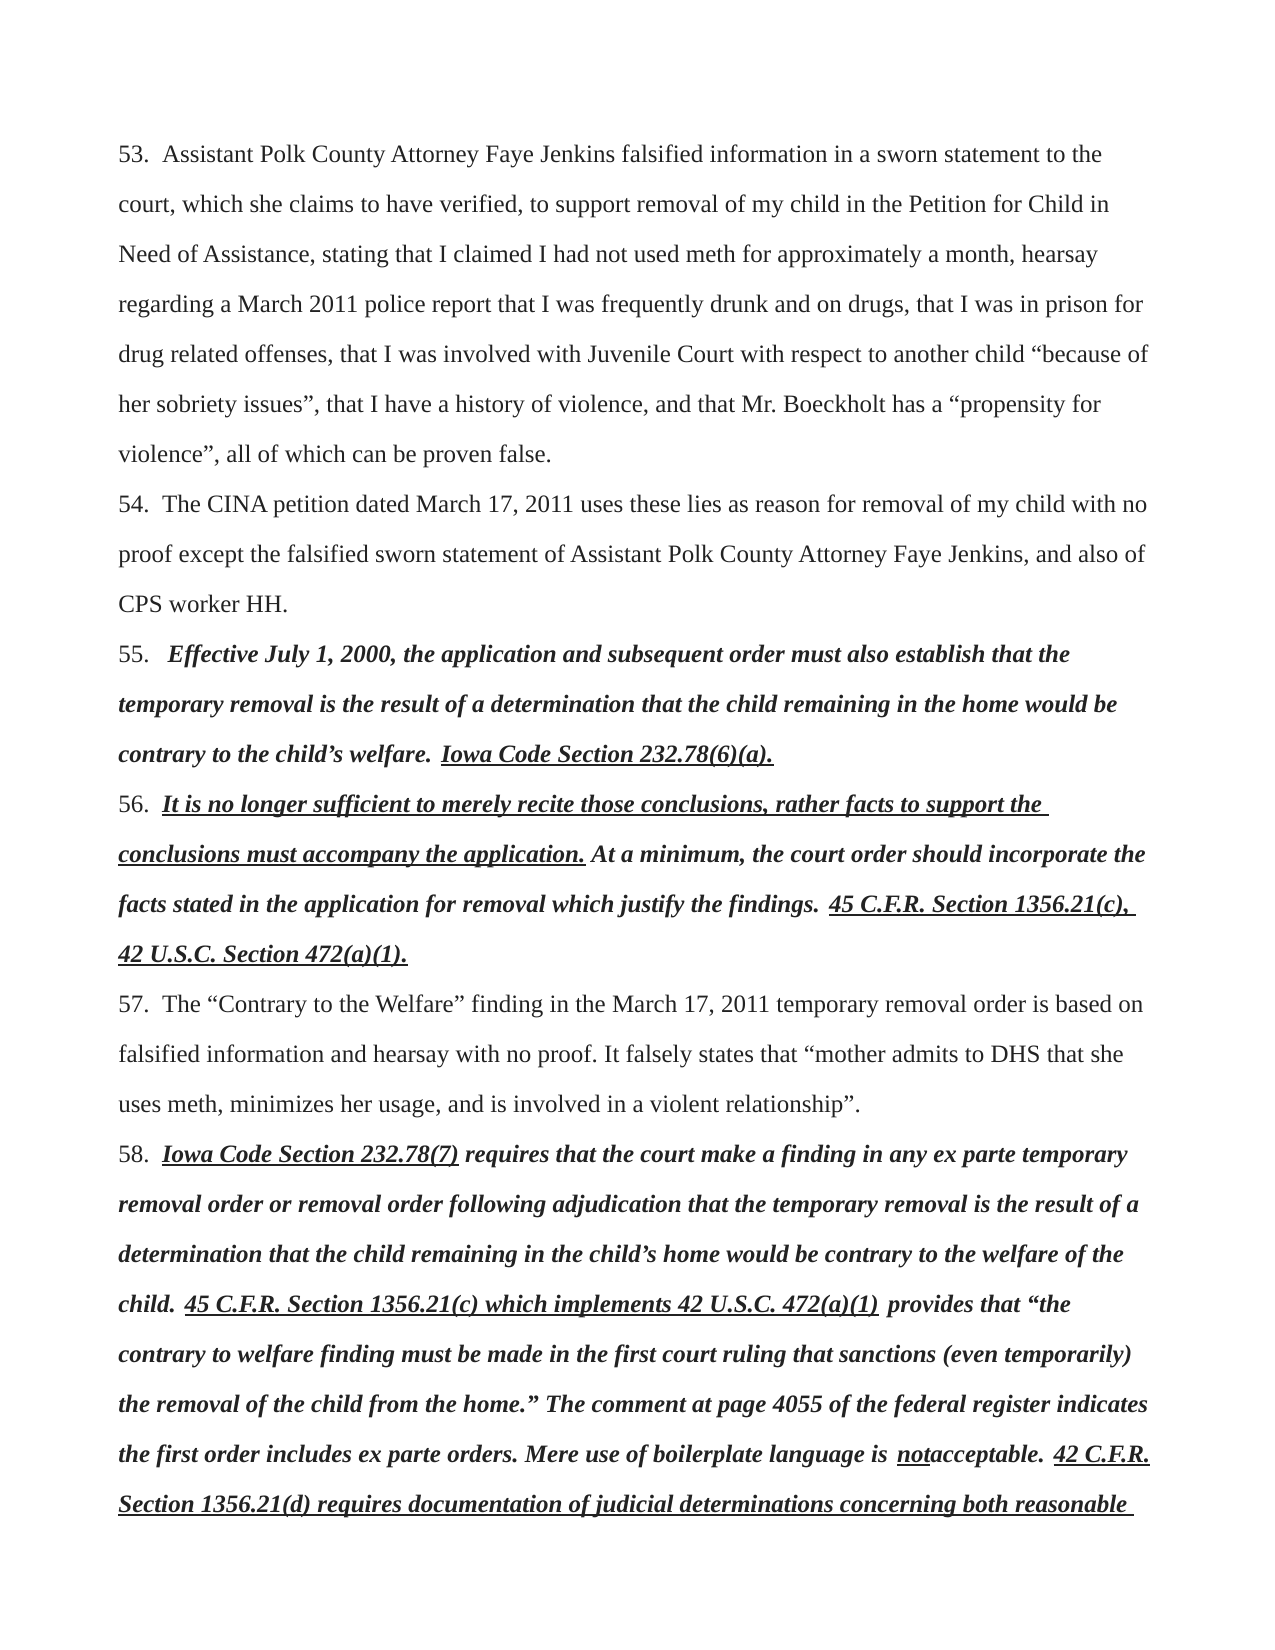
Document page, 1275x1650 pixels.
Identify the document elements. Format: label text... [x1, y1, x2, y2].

text 53. Assistant Polk County Attorney Faye Jenkins falsified information in a sworn statement to the court, which she claims to have verified, to support removal of my child in the Petition for Child in Need of Assistance, stating that I claimed I had not used meth for approximately a month, hearsay regarding a March 2011 police report that I was frequently drunk and on drugs, that I was in prison for drug related offenses, that I was involved with Juvenile Court with respect to another child “because of her sobriety issues”, that I have a history of violence, and that Mr. Boeckholt has a “propensity for violence”, all of which can be proven false. [118, 118, 1157, 468]
text 54. The CINA petition dated March 17, 2011 uses these lies as reason for removal of my child with no proof except the falsified sworn statement of Assistant Polk County Attorney Faye Jenkins, and also of CPS worker HH. [118, 468, 1157, 618]
text 58. Iowa Code Section 232.78(7) requires that the court make a finding in any ex parte temporary removal order or removal order following adjudication that the temporary removal is the result of a determination that the child remaining in the child’s home would be contrary to the welfare of the child. 45 C.F.R. Section 1356.21(c) which implements 42 U.S.C. 472(a)(1) provides that “the contrary to welfare finding must be made in the first court ruling that sanctions (even temporarily) the removal of the child from the home.” The comment at page 4055 of the federal register indicates the first order includes ex parte orders. Mere use of boilerplate language is notacceptable. 42 C.F.R. Section 1356.21(d) requires documentation of judicial determinations concerning both reasonable [118, 1118, 1157, 1518]
text 56. It is no longer sufficient to merely recite those conclusions, rather facts to support the conclusions must accompany the application. At a minimum, the court order should incorporate the facts stated in the application for removal which justify the findings. 45 C.F.R. Section 1356.21(c), 42 U.S.C. Section 472(a)(1). [118, 768, 1157, 968]
text 55. Effective July 1, 2000, the application and subsequent order must also establish that the temporary removal is the result of a determination that the child remaining in the home would be contrary to the child’s welfare. Iowa Code Section 232.78(6)(a). [118, 618, 1157, 768]
text 57. The “Contrary to the Welfare” finding in the March 17, 2011 temporary removal order is based on falsified information and hearsay with no proof. It falsely states that “mother admits to DHS that she uses meth, minimizes her usage, and is involved in a violent relationship”. [118, 968, 1157, 1118]
